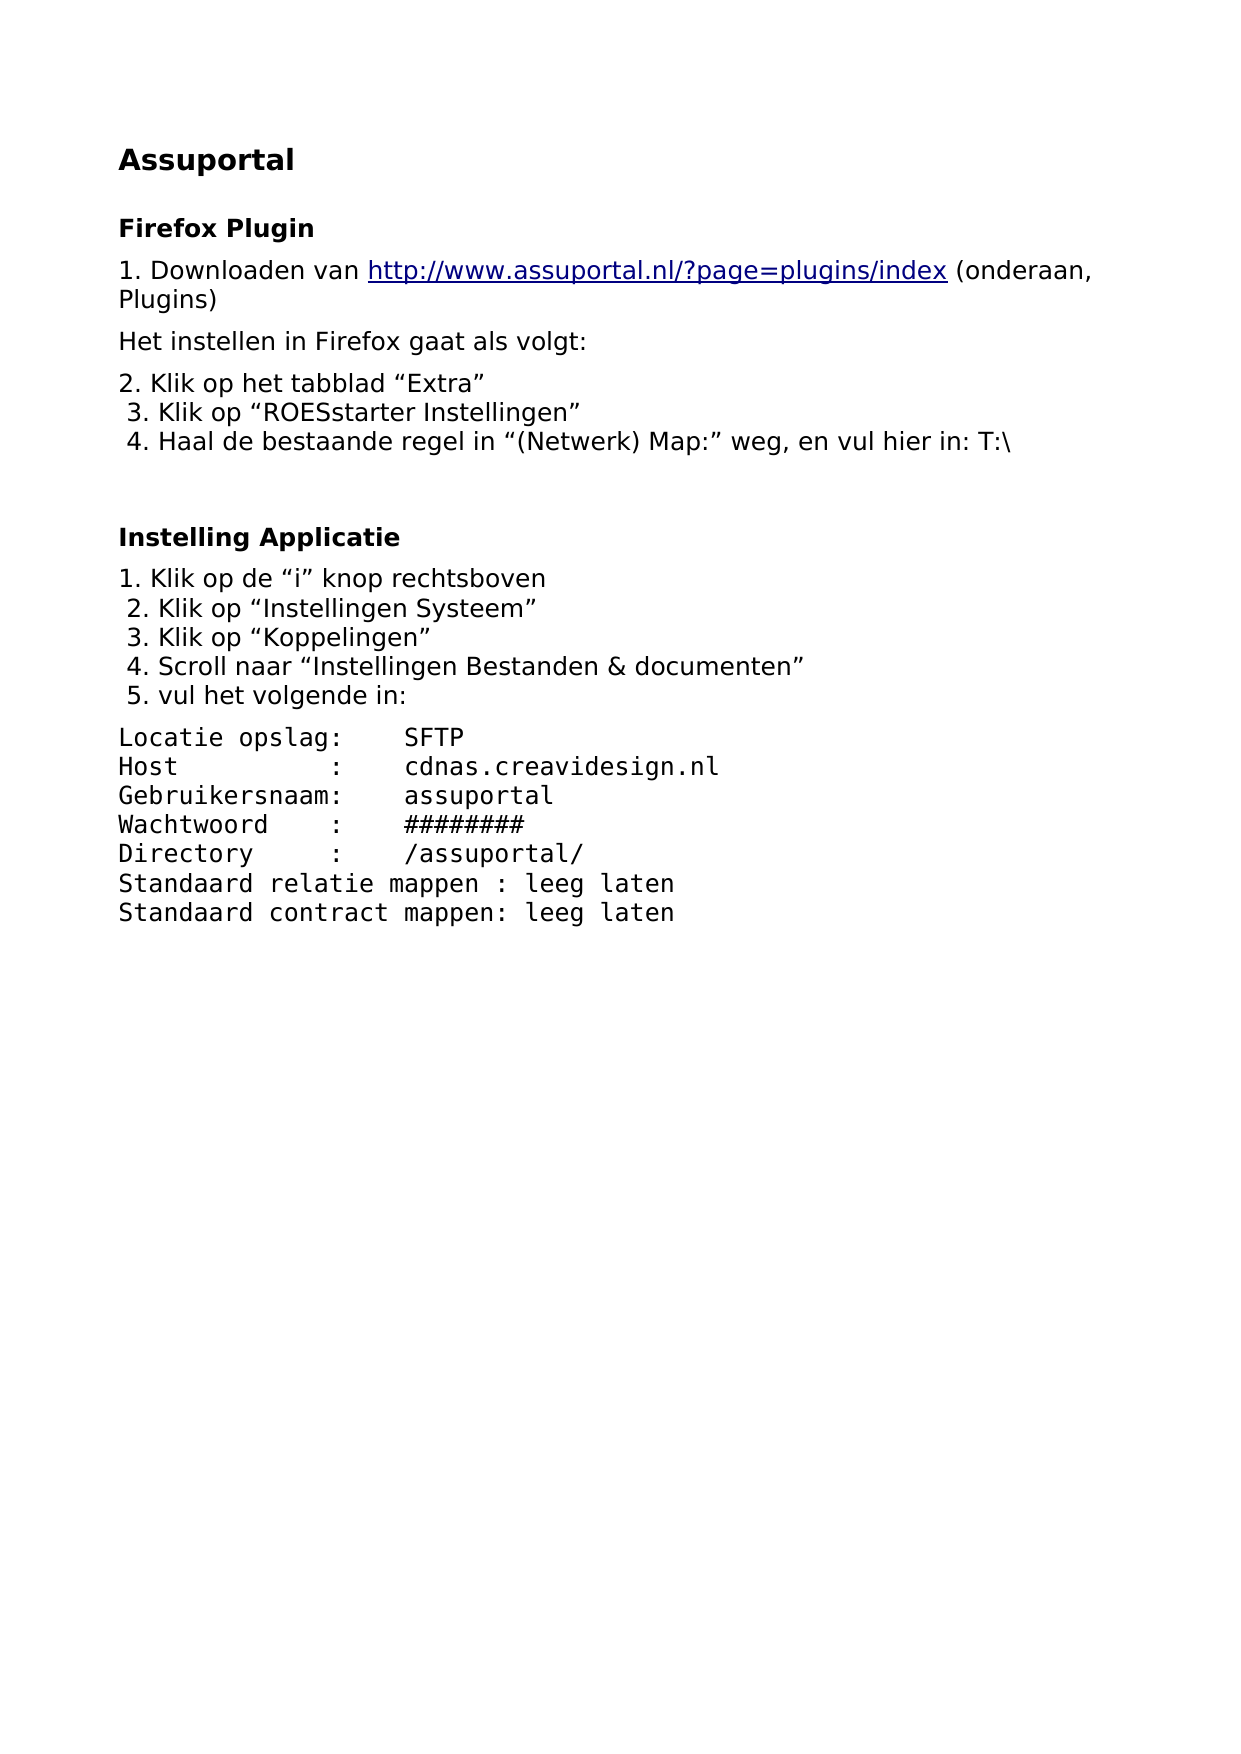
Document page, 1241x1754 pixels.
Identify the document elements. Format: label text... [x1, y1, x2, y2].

subtitle Assuportal [118, 143, 1122, 177]
text 1. Downloaden van http://www.assuportal.nl/?page=plugins/index (onderaan, Plugins) [118, 256, 1122, 314]
text Locatie opslag: SFTP Host : cdnas.creavidesign.nl Gebruikersnaam: assuportal Wachtwoord : ######## Directory : /assuportal/ Standaard relatie mappen : leeg laten Standaard contract mappen: leeg laten [118, 723, 1122, 927]
subtitle Firefox Plugin [118, 214, 1122, 244]
subtitle Instelling Applicatie [118, 523, 1122, 552]
text Het instellen in Firefox gaat als volgt: [118, 327, 1122, 356]
text 1. Klik op de “i” knop rechtsboven 2. Klik op “Instellingen Systeem” 3. Klik op “Koppelingen” 4. Scroll naar “Instellingen Bestanden & documenten” 5. vul het volgende in: [118, 564, 1122, 710]
text 2. Klik op het tabblad “Extra” 3. Klik op “ROESstarter Instellingen” 4. Haal de bestaande regel in “(Netwerk) Map:” weg, en vul hier in: T:\ [118, 369, 1122, 485]
